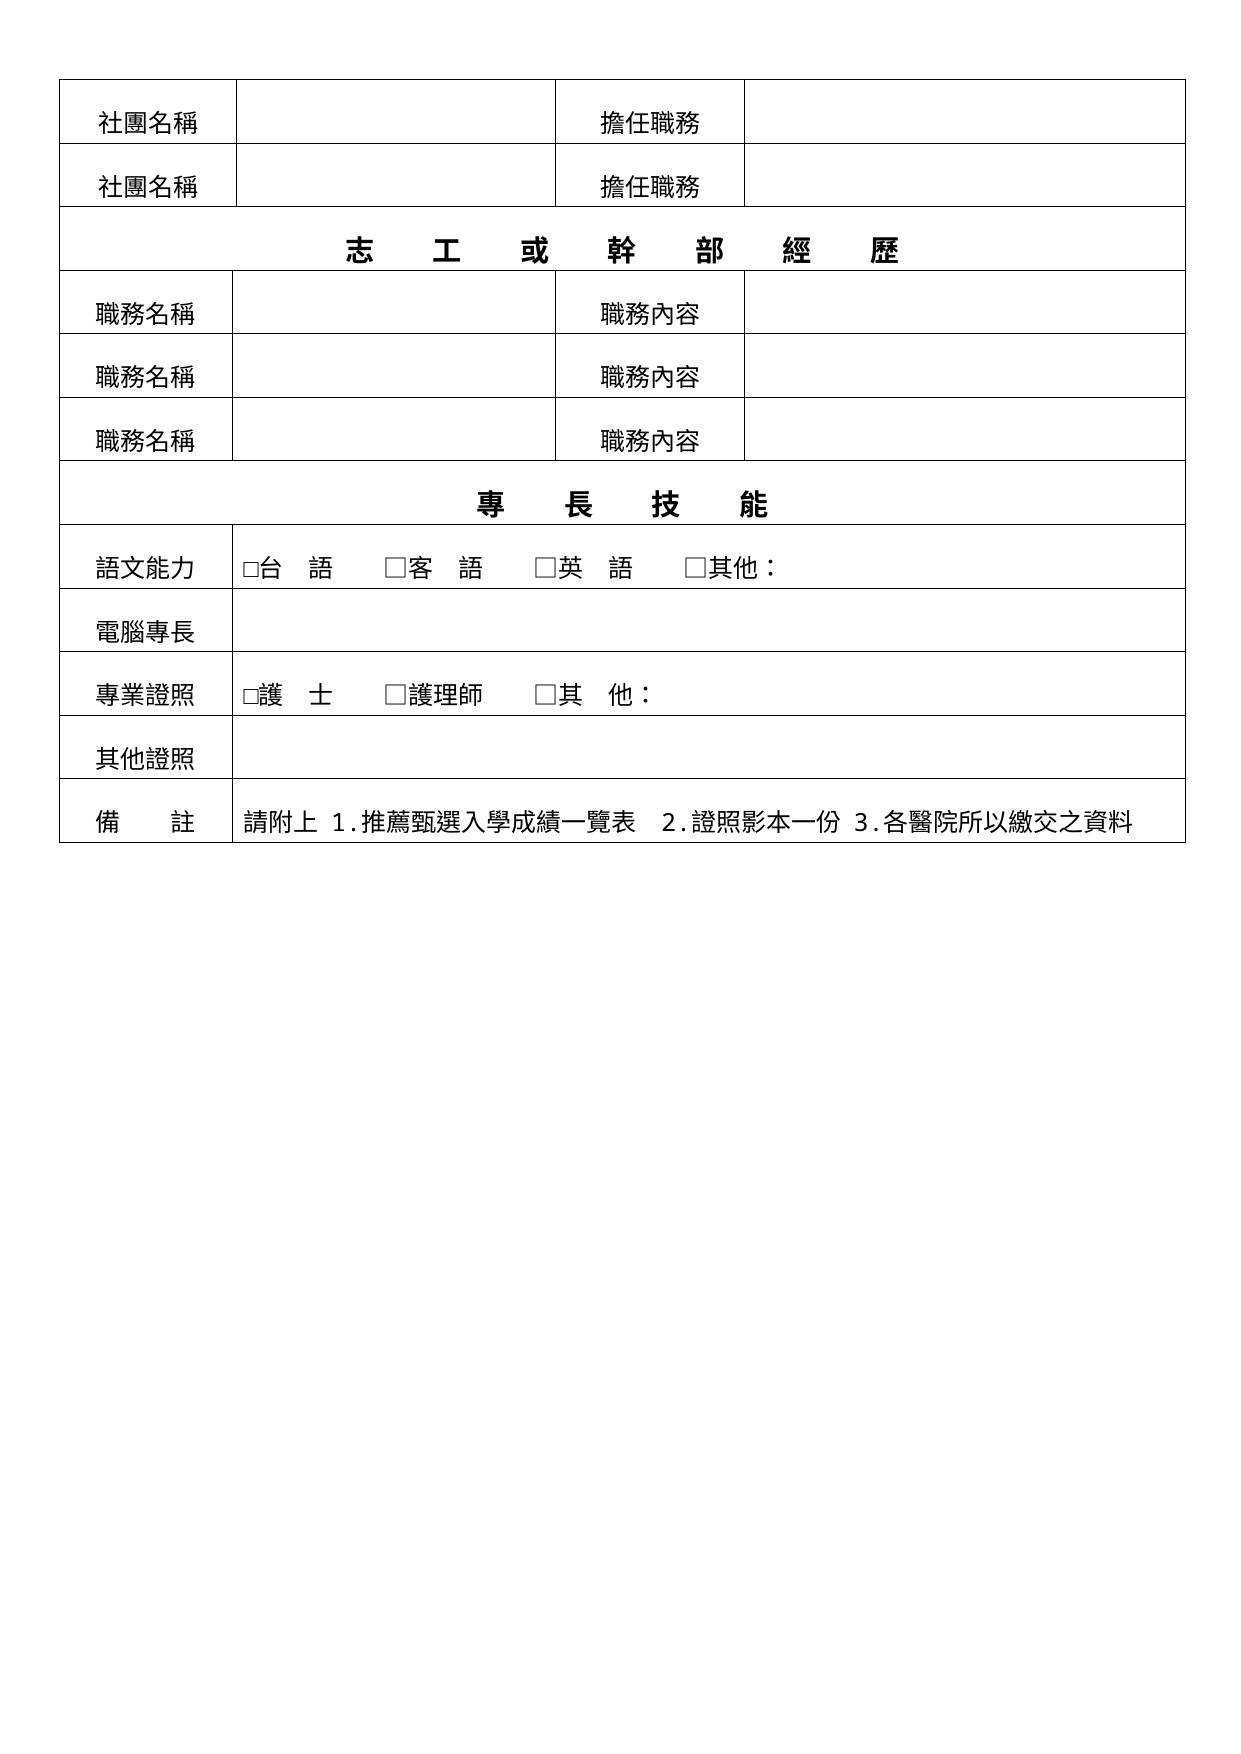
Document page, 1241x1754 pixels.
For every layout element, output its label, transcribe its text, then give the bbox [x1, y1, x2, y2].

table_cell 社團名稱 [60, 144, 236, 206]
table_cell 專 長 技 能 [60, 461, 1185, 524]
table_cell [233, 716, 1185, 778]
table_cell 請附上 1.推薦甄選入學成績一覽表 2.證照影本一份 3.各醫院所以繳交之資料 [233, 779, 1185, 842]
table_cell 職務內容 [556, 271, 744, 333]
table_cell 擔任職務 [556, 144, 744, 206]
table_cell [745, 398, 1185, 460]
table_cell 語文能力 [60, 525, 232, 587]
table_cell [233, 589, 1185, 651]
table_cell [745, 144, 1185, 206]
table_cell 社團名稱 [60, 80, 236, 143]
table_cell 職務名稱 [60, 398, 232, 460]
table_cell 電腦專長 [60, 589, 232, 651]
table_cell 備 註 [60, 779, 232, 842]
table_cell [745, 334, 1185, 397]
table_cell [233, 398, 555, 460]
table_cell 職務名稱 [60, 334, 232, 397]
table_cell 擔任職務 [556, 80, 744, 143]
table_cell 職務內容 [556, 398, 744, 460]
table_cell □護 士 □護理師 □其 他： [233, 652, 1185, 714]
table_cell 職務名稱 [60, 271, 232, 333]
table_cell 志 工 或 幹 部 經 歷 [60, 207, 1185, 270]
table_cell 專業證照 [60, 652, 232, 714]
table_cell [745, 271, 1185, 333]
table_cell [237, 144, 555, 206]
table_cell [237, 80, 555, 143]
table_cell [233, 271, 555, 333]
table_cell [745, 80, 1185, 143]
table_cell 職務內容 [556, 334, 744, 397]
table_cell 其他證照 [60, 716, 232, 778]
table_cell □台 語 □客 語 □英 語 □其他： [233, 525, 1185, 587]
table_cell [233, 334, 555, 397]
